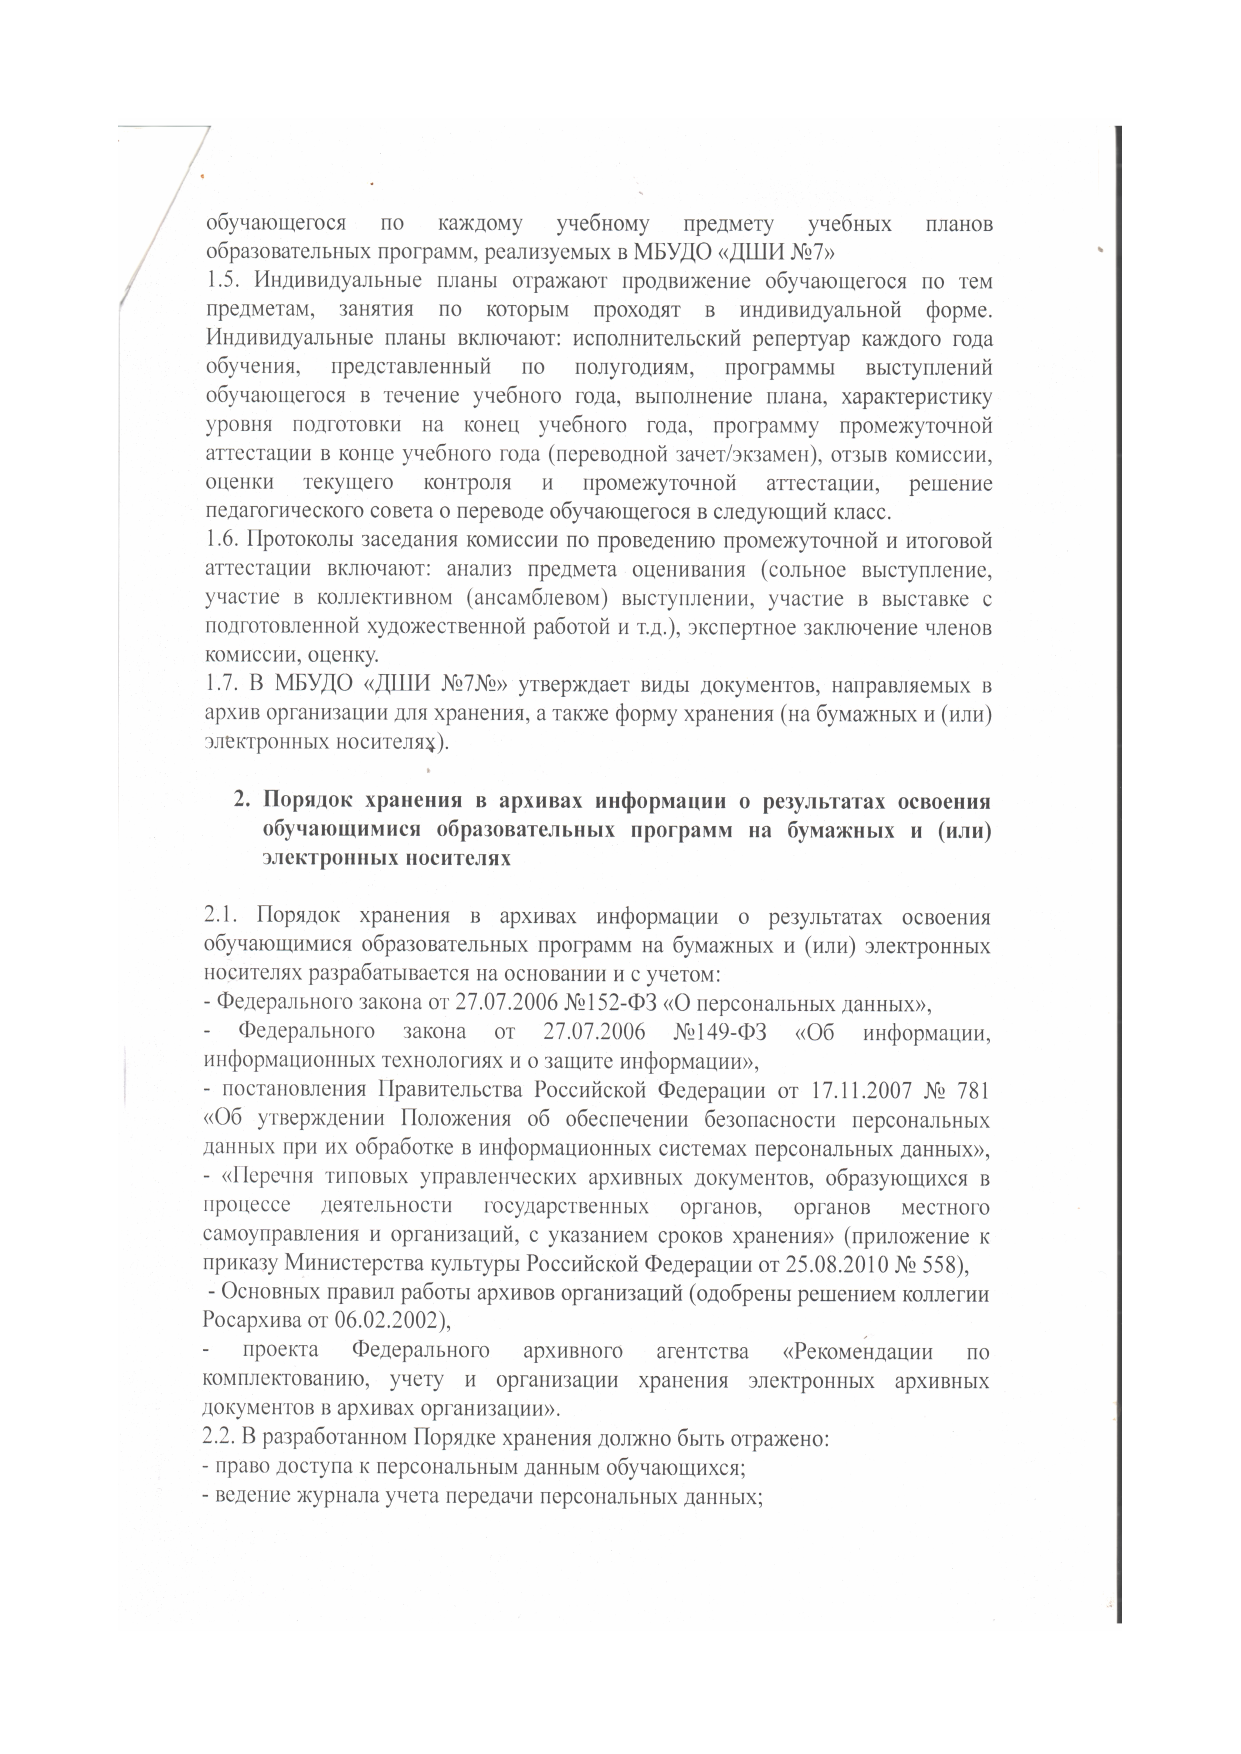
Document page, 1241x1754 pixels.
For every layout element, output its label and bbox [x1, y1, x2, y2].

picture [118, 118, 1122, 1631]
